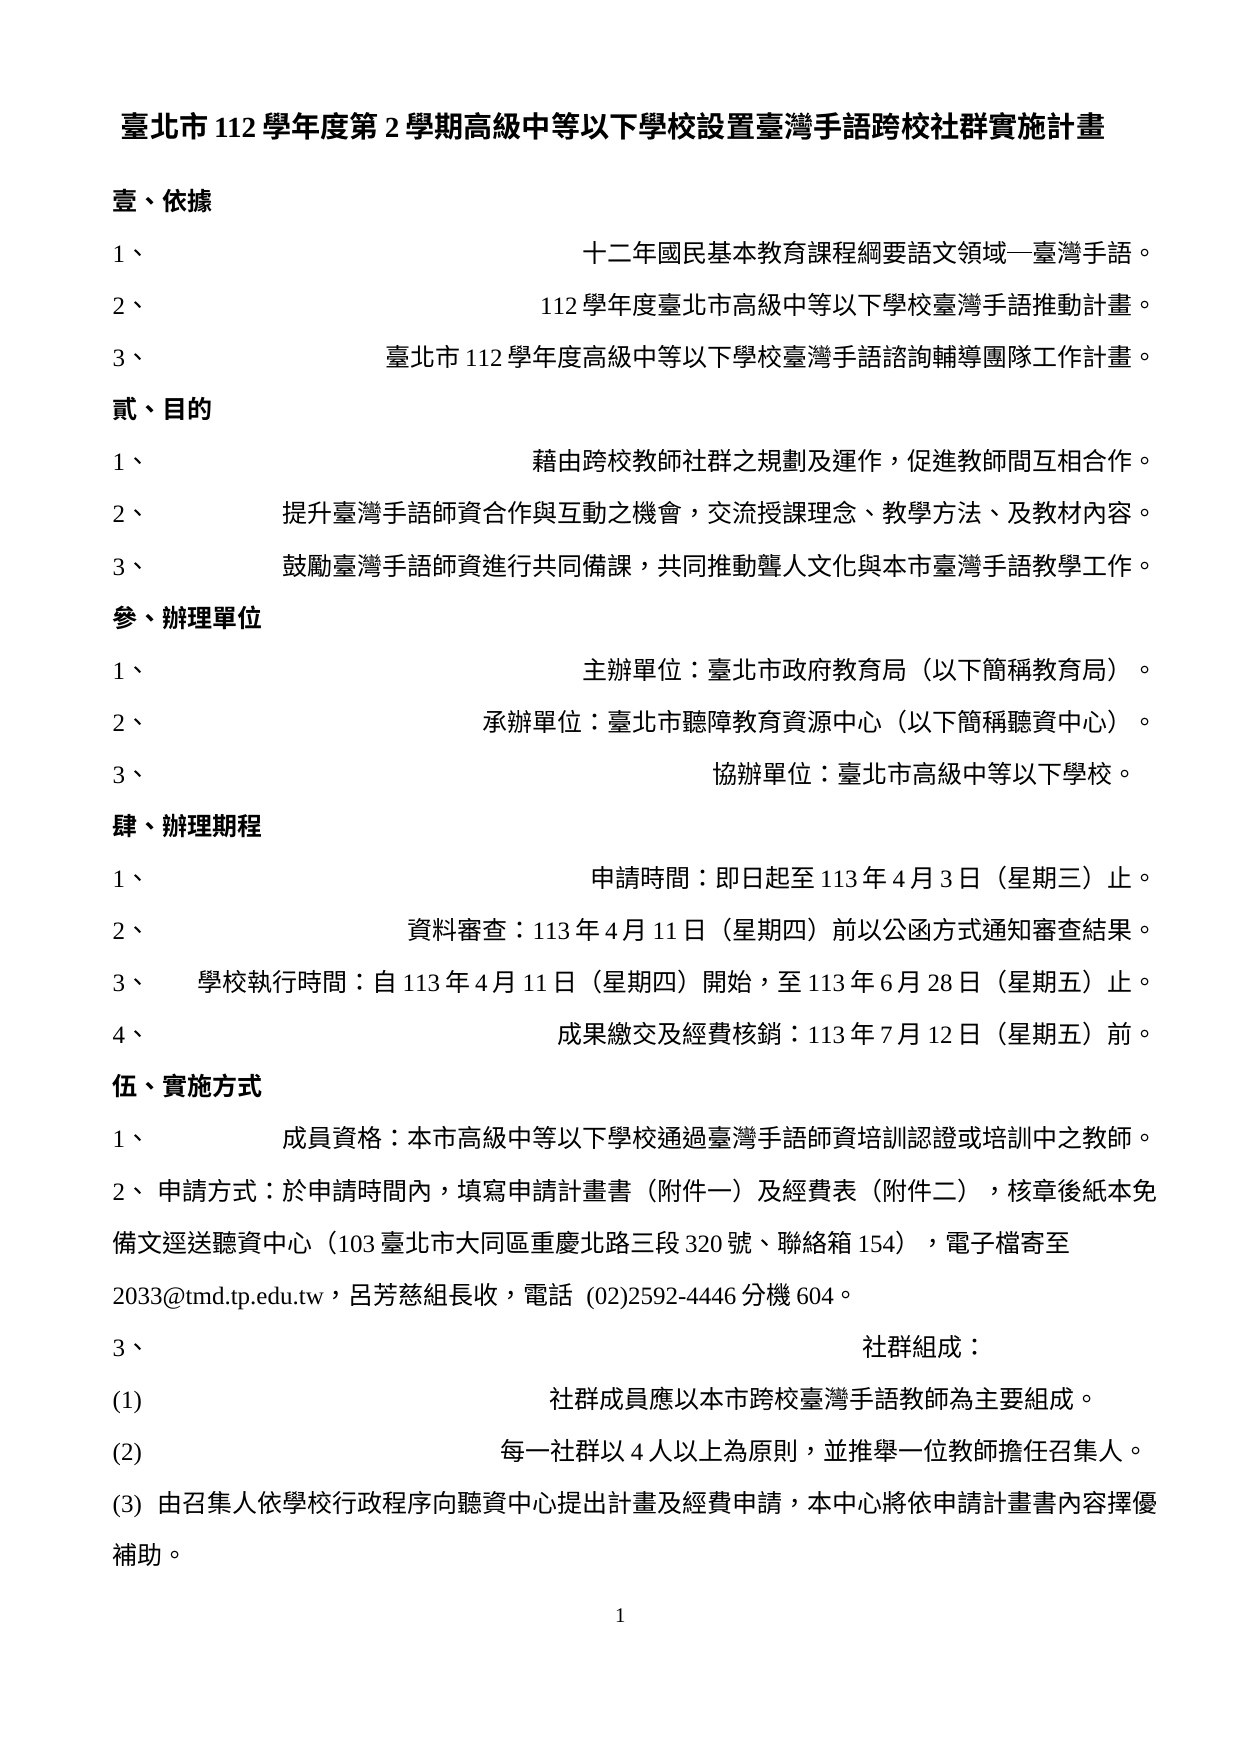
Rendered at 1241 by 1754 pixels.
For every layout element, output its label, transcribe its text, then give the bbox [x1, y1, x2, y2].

list 實施方式 [112, 1054, 1157, 1106]
list 成果繳交及經費核銷：113年7月12日（星期五）前。 [112, 1002, 1157, 1054]
list 藉由跨校教師社群之規劃及運作，促進教師間互相合作。 [112, 429, 1157, 481]
list 臺北市112學年度高級中等以下學校臺灣手語諮詢輔導團隊工作計畫。 [112, 325, 1157, 377]
list 辦理單位 [112, 585, 1157, 637]
list 學校執行時間：自113年4月11日（星期四）開始，至113年6月28日（星期五）止。 [112, 950, 1157, 1002]
list 社群組成： [112, 1314, 1157, 1367]
list 資料審查：113年4月11日（星期四）前以公函方式通知審查結果。 [112, 898, 1157, 950]
text 臺北市112學年度第2學期高級中等以下學校設置臺灣手語跨校社群實施計畫 [68, 96, 1157, 148]
list 主辦單位：臺北市政府教育局（以下簡稱教育局）。 [112, 637, 1157, 689]
list 十二年國民基本教育課程綱要語文領域─臺灣手語。 [112, 221, 1157, 273]
list 每一社群以4人以上為原則，並推舉一位教師擔任召集人。 [112, 1419, 1157, 1471]
list 申請方式：於申請時間內，填寫申請計畫書（附件一）及經費表（附件二），核章後紙本免備文逕送聽資中心（103臺北市大同區重慶北路三段320號、聯絡箱154），電子檔寄至2033@tmd.tp.edu.tw，呂芳慈組長收，電話 (02)2592-4446分機604。 [112, 1158, 1157, 1314]
list 協辦單位：臺北市高級中等以下學校。 [112, 742, 1157, 794]
list 承辦單位：臺北市聽障教育資源中心（以下簡稱聽資中心）。 [112, 689, 1157, 742]
list 申請時間：即日起至113年4月3日（星期三）止。 [112, 846, 1157, 898]
list 鼓勵臺灣手語師資進行共同備課，共同推動聾人文化與本市臺灣手語教學工作。 [112, 533, 1157, 585]
list 成員資格：本市高級中等以下學校通過臺灣手語師資培訓認證或培訓中之教師。 [112, 1106, 1157, 1158]
list 提升臺灣手語師資合作與互動之機會，交流授課理念、教學方法、及教材內容。 [112, 481, 1157, 533]
list 由召集人依學校行政程序向聽資中心提出計畫及經費申請，本中心將依申請計畫書內容擇優補助。 [112, 1471, 1157, 1575]
list 目的 [112, 377, 1157, 429]
list 辦理期程 [112, 794, 1157, 846]
list 社群成員應以本市跨校臺灣手語教師為主要組成。 [112, 1367, 1157, 1419]
list 112學年度臺北市高級中等以下學校臺灣手語推動計畫。 [112, 273, 1157, 325]
list 依據 [112, 169, 1157, 221]
